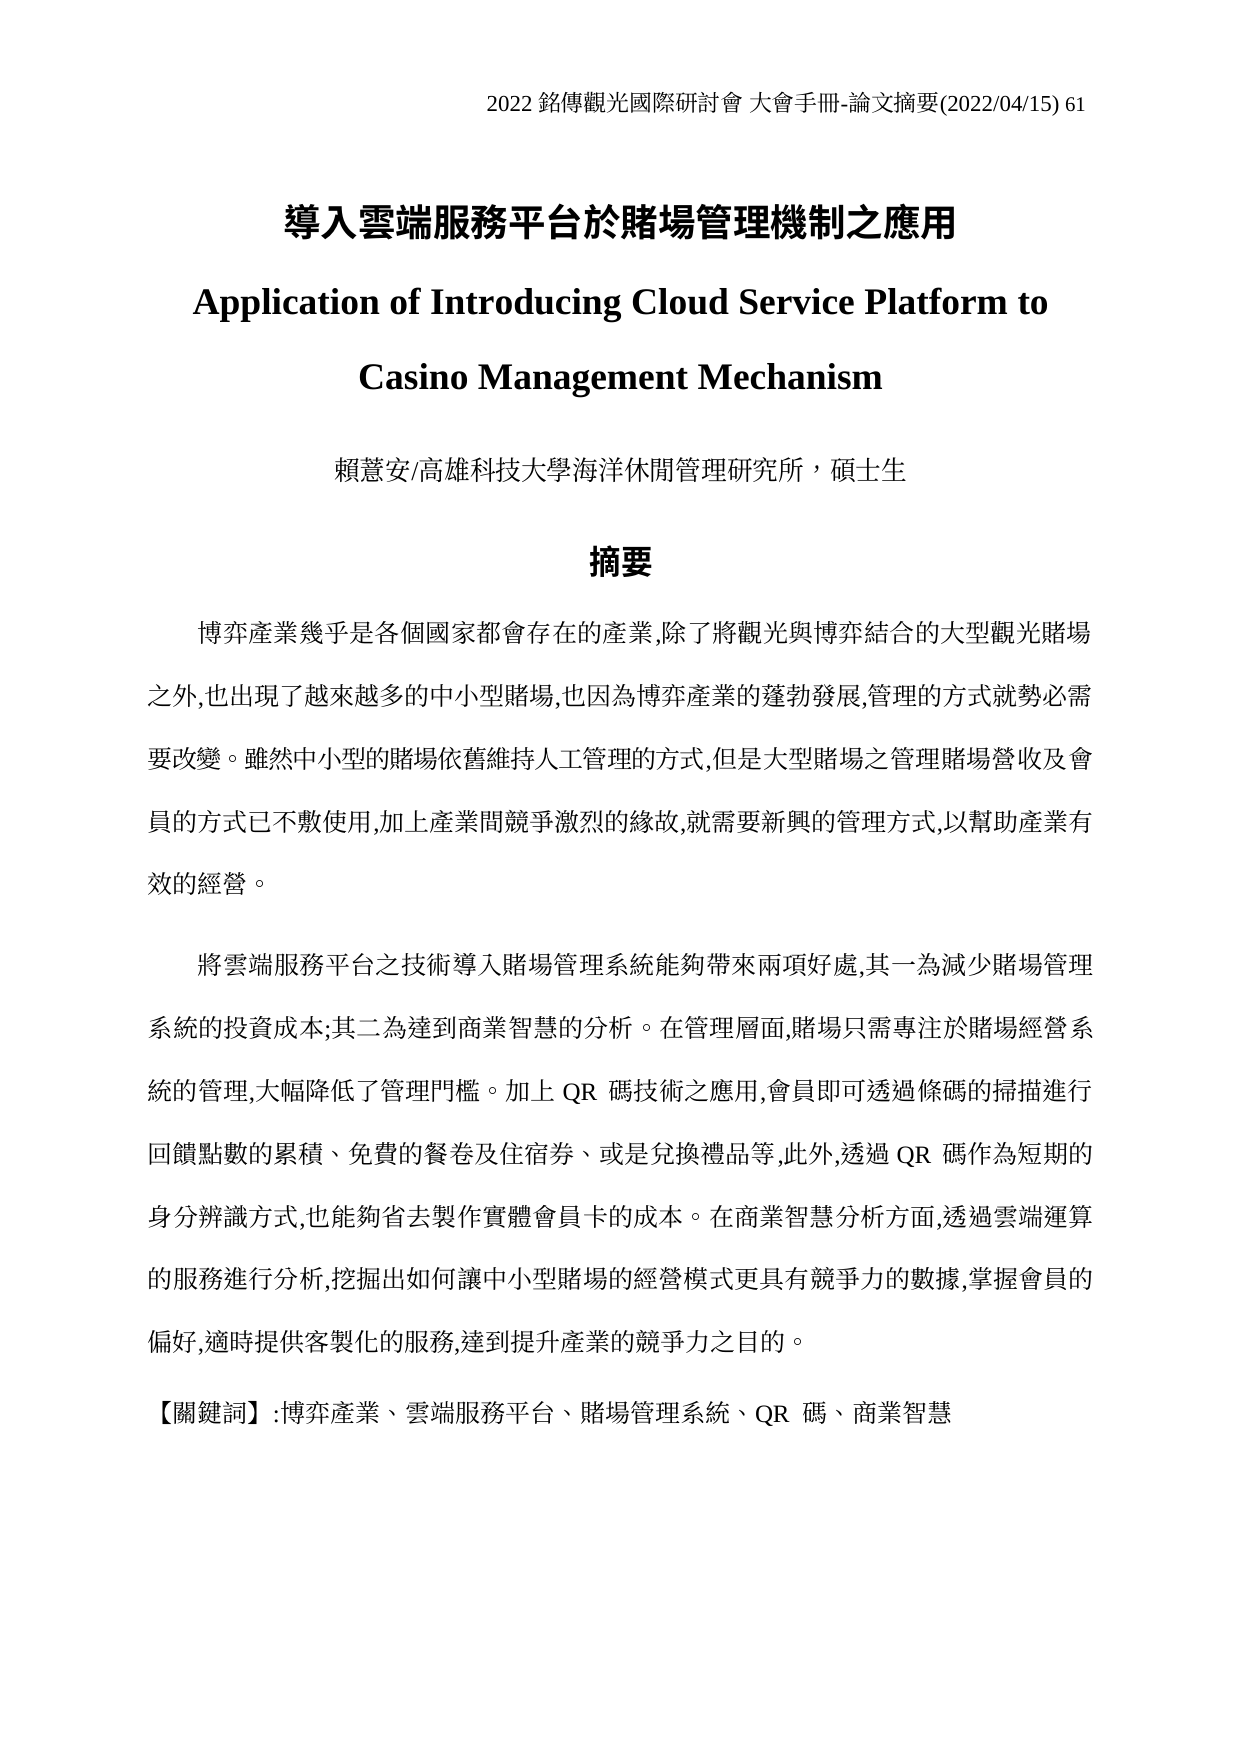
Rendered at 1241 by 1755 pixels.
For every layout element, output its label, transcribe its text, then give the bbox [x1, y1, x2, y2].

text 【關鍵詞】:博弈產業、雲端服務平台、賭場管理系統、QR 碼、商業智慧 [148, 1394, 1130, 1430]
text 賴薏安/高雄科技大學海洋休閒管理研究所，碩士生 [149, 450, 1091, 489]
text 將雲端服務平台之技術導入賭場管理系統能夠帶來兩項好處,其一為減少賭場管理系統的投資成本;其二為達到商業智慧的分析。在管理層面,賭場只需專注於賭場經營系統的管理,大幅降低了管理門檻。加上 QR 碼技術之應用,會員即可透過條碼的掃描進行回饋點數的累積、免費的餐卷及住宿券、或是兌換禮品等,此外,透過 QR 碼作為短期的身分辨識方式,也能夠省去製作實體會員卡的成本。在商業智慧分析方面,透過雲端運算的服務進行分析,挖掘出如何讓中小型賭場的經營模式更具有競爭力的數據,掌握會員的偏好,適時提供客製化的服務,達到提升產業的競爭力之目的。 [148, 946, 1094, 1359]
text 博弈產業幾乎是各個國家都會存在的產業,除了將觀光與博弈結合的大型觀光賭場之外,也出現了越來越多的中小型賭場,也因為博弈產業的蓬勃發展,管理的方式就勢必需要改變。雖然中小型的賭場依舊維持人工管理的方式,但是大型賭場之管理賭場營收及會員的方式已不敷使用,加上產業間競爭激烈的緣故,就需要新興的管理方式,以幫助產業有效的經營。 [148, 614, 1093, 901]
text 摘要 [150, 536, 1091, 584]
text Application of Introducing Cloud Service Platform to Casino Management Mechanism [149, 280, 1091, 397]
text 導入雲端服務平台於賭場管理機制之應用 [150, 189, 1091, 248]
